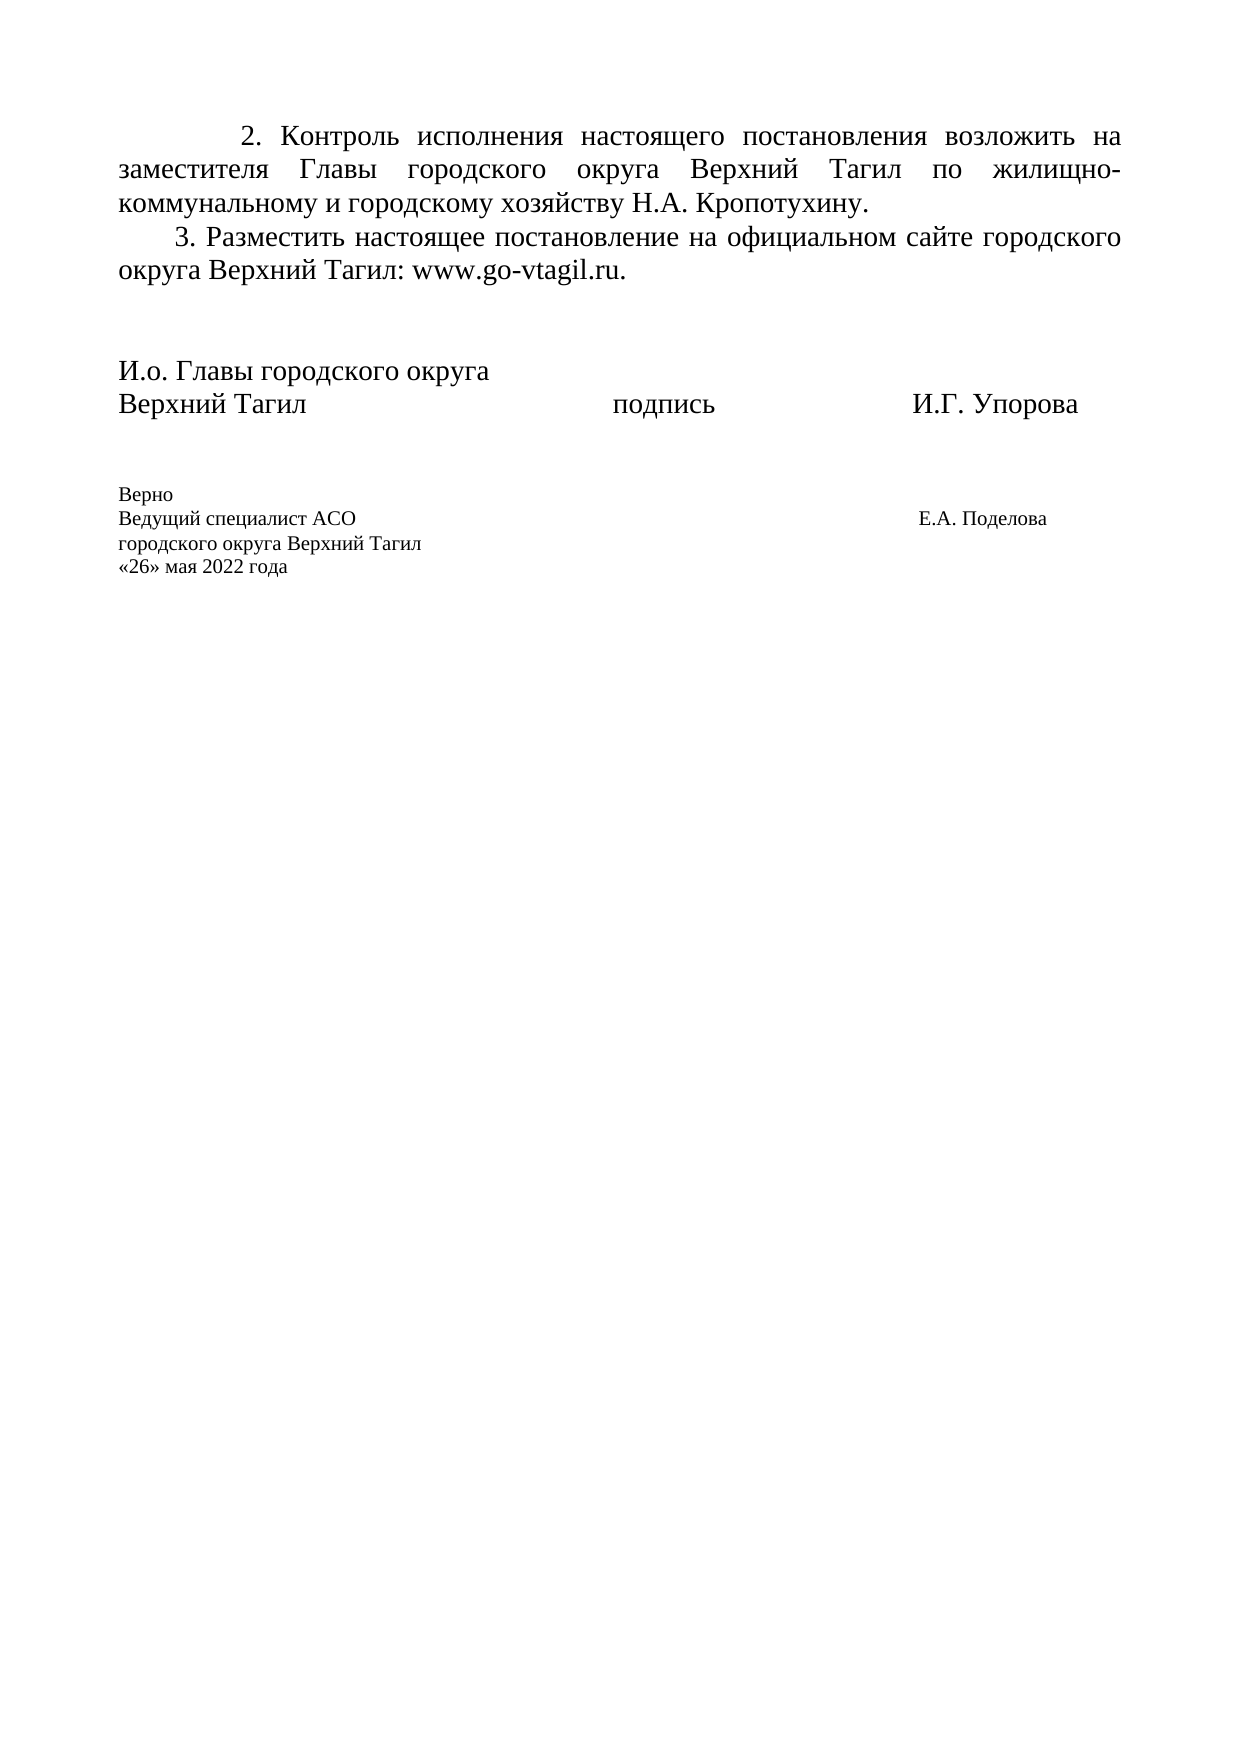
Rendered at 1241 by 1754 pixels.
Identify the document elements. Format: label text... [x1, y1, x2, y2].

text Верно [118, 482, 1122, 506]
text Верхний Тагил подпись И.Г. Упорова [118, 386, 1122, 420]
text «26» мая 2022 года [118, 554, 1122, 578]
text городского округа Верхний Тагил [118, 530, 1122, 554]
text И.о. Главы городского округа [118, 353, 1122, 386]
text 2. Контроль исполнения настоящего постановления возложить на заместителя Главы городского округа Верхний Тагил по жилищно-коммунальному и городскому хозяйству Н.А. Кропотухину. [118, 118, 1122, 219]
text 3. Разместить настоящее постановление на официальном сайте городского округа Верхний Тагил: www.go-vtagil.ru. [118, 219, 1122, 286]
text Ведущий специалист АСО Е.А. Поделова [118, 506, 1122, 530]
